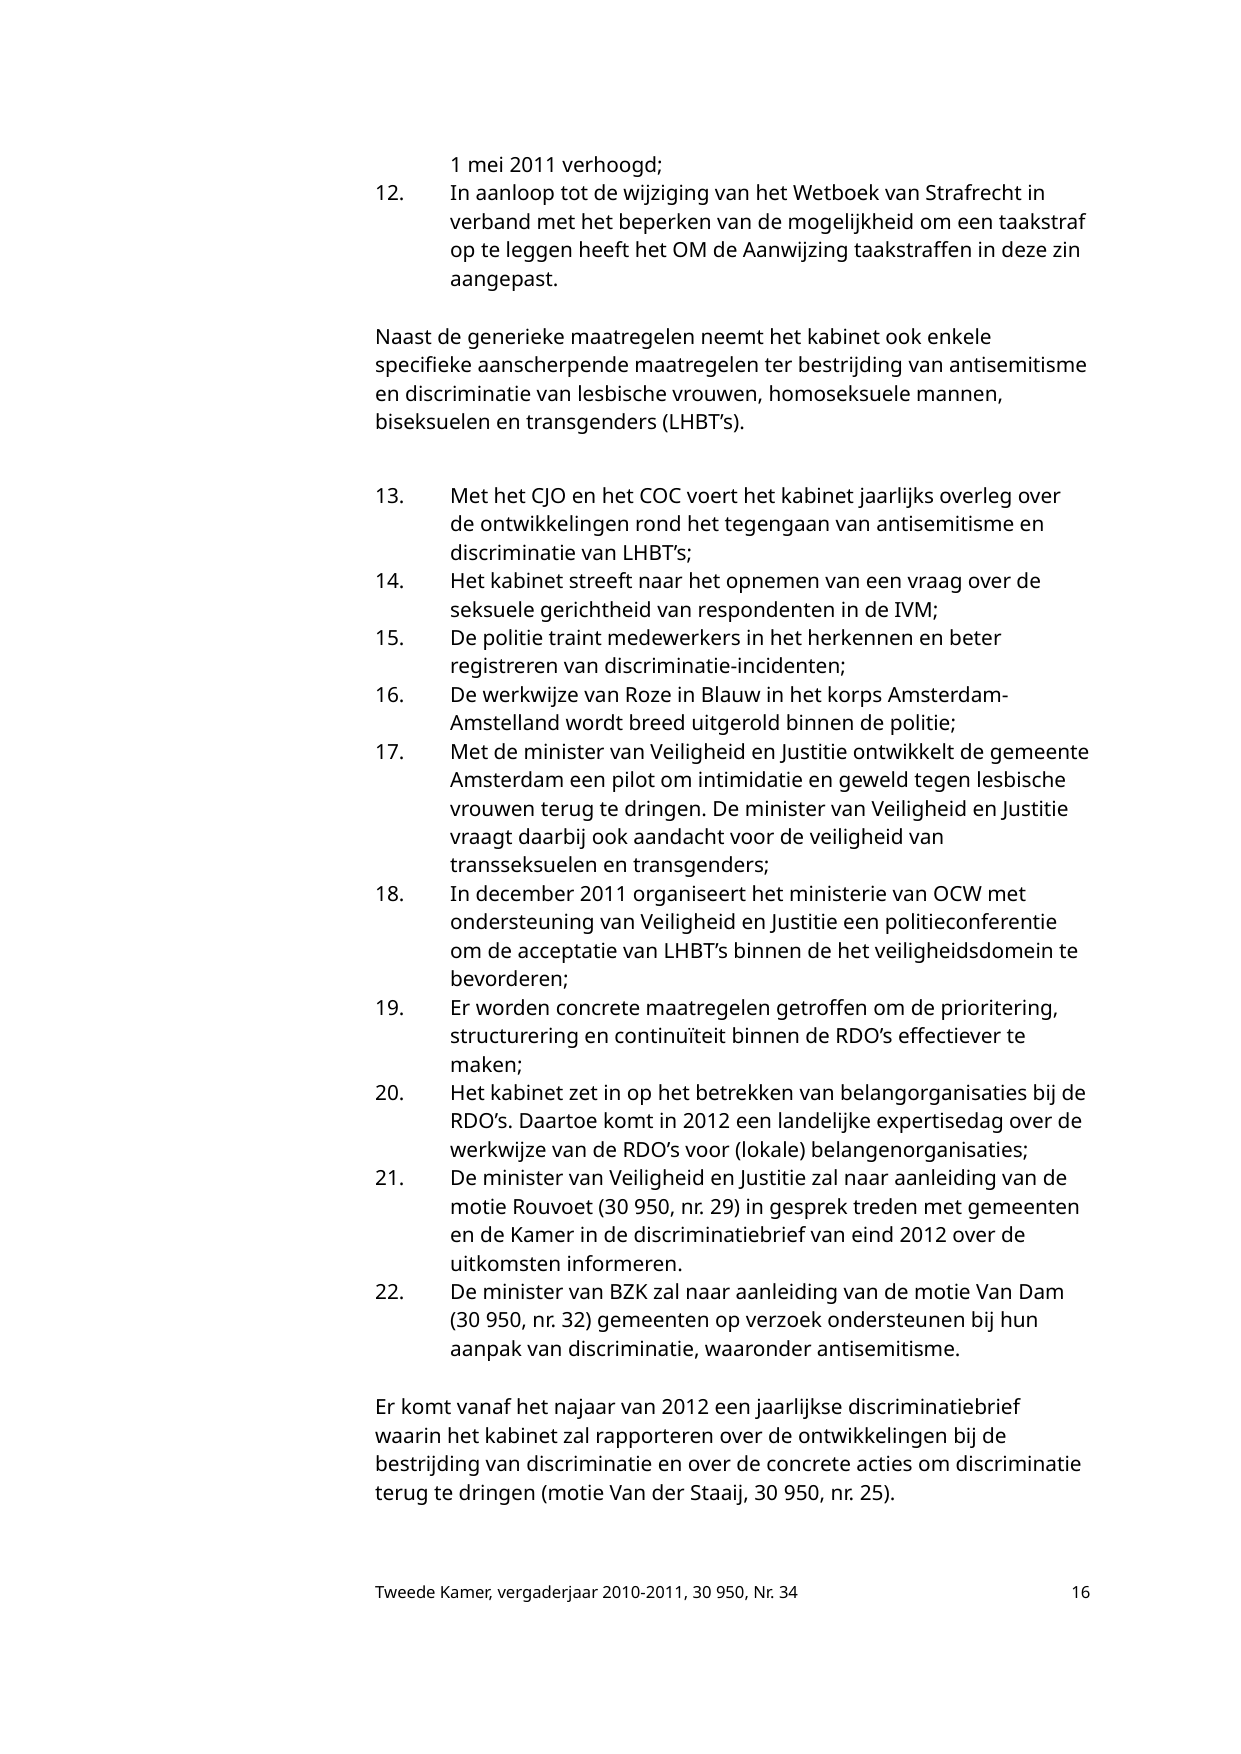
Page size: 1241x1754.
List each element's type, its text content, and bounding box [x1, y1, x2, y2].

list In aanloop tot de wijziging van het Wetboek van Strafrecht in verband met het beperken van de mogelijkheid om een taakstraf op te leggen heeft het OM de Aanwijzing taakstraffen in deze zin aangepast. [375, 406, 1090, 520]
list In december 2011 organiseert het ministerie van OCW met ondersteuning van Veiligheid en Justitie een politieconferentie om de acceptatie van LHBT’s binnen de het veiligheidsdomein te bevorderen; [375, 1107, 1090, 1220]
list De strafeis van het OM bij gewelddadige misdrijven met een discriminatoire achtergrond c.q. een discriminatoir motief is per 1 mei 2011 verhoogd; [375, 321, 1090, 406]
list De minister van BZK zal naar aanleiding van de motie Van Dam (30 950, nr. 32) gemeenten op verzoek ondersteunen bij hun aanpak van discriminatie, waaronder antisemitisme. [375, 1505, 1090, 1533]
list De politie traint medewerkers in het herkennen en beter registreren van discriminatie-incidenten; [375, 851, 1090, 907]
list De minister van Veiligheid en Justitie zal naar aanleiding van de motie Rouvoet (30 950, nr. 29) in gesprek treden met gemeenten en de Kamer in de discriminatiebrief van eind 2012 over de uitkomsten informeren. [375, 1391, 1090, 1505]
list Het kabinet zet in op het betrekken van belangorganisaties bij de RDO’s. Daartoe komt in 2012 een landelijke expertisedag over de werkwijze van de RDO’s voor (lokale) belangenorganisaties; [375, 1306, 1090, 1391]
list Er worden concrete maatregelen getroffen om de prioritering, structurering en continuïteit binnen de RDO’s effectiever te maken; [375, 1220, 1090, 1306]
list Maatregelen ter verbetering van de dataverzameling om registratie van discriminatie transparant en eenduidig op orde te krijgen zijn per 1 januari 2012 geïmplementeerd. Er komen vooralsnog geen ICT-aanpassingen; [375, 150, 1090, 178]
list Met het CJO en het COC voert het kabinet jaarlijks overleg over de ontwikkelingen rond het tegengaan van antisemitisme en discriminatie van LHBT’s; [375, 708, 1090, 794]
list De werkwijze van Roze in Blauw in het korps Amsterdam-Amstelland wordt breed uitgerold binnen de politie; [375, 907, 1090, 964]
list Het kabinet streeft naar het opnemen van een vraag over de seksuele gerichtheid van respondenten in de IVM; [375, 794, 1090, 851]
text Naast de generieke maatregelen neemt het kabinet ook enkele specifieke aanscherpende maatregelen ter bestrijding van antisemitisme en discriminatie van lesbische vrouwen, homoseksuele mannen, biseksuelen en transgenders (LHBT’s). [375, 550, 1090, 663]
list Het kabinet stimuleert dat gemeenten binnen de Regionale Discriminatieoverleggen (RDO’s) actief lokaal antidiscriminatiebeleid formuleren, waarbij ook uitdrukkelijk aandacht bestaat voor de inzet van (alternatieve) opsporingsmiddelen; [375, 178, 1090, 321]
list Met de minister van Veiligheid en Justitie ontwikkelt de gemeente Amsterdam een pilot om intimidatie en geweld tegen lesbische vrouwen terug te dringen. De minister van Veiligheid en Justitie vraagt daarbij ook aandacht voor de veiligheid van transseksuelen en transgenders; [375, 964, 1090, 1107]
